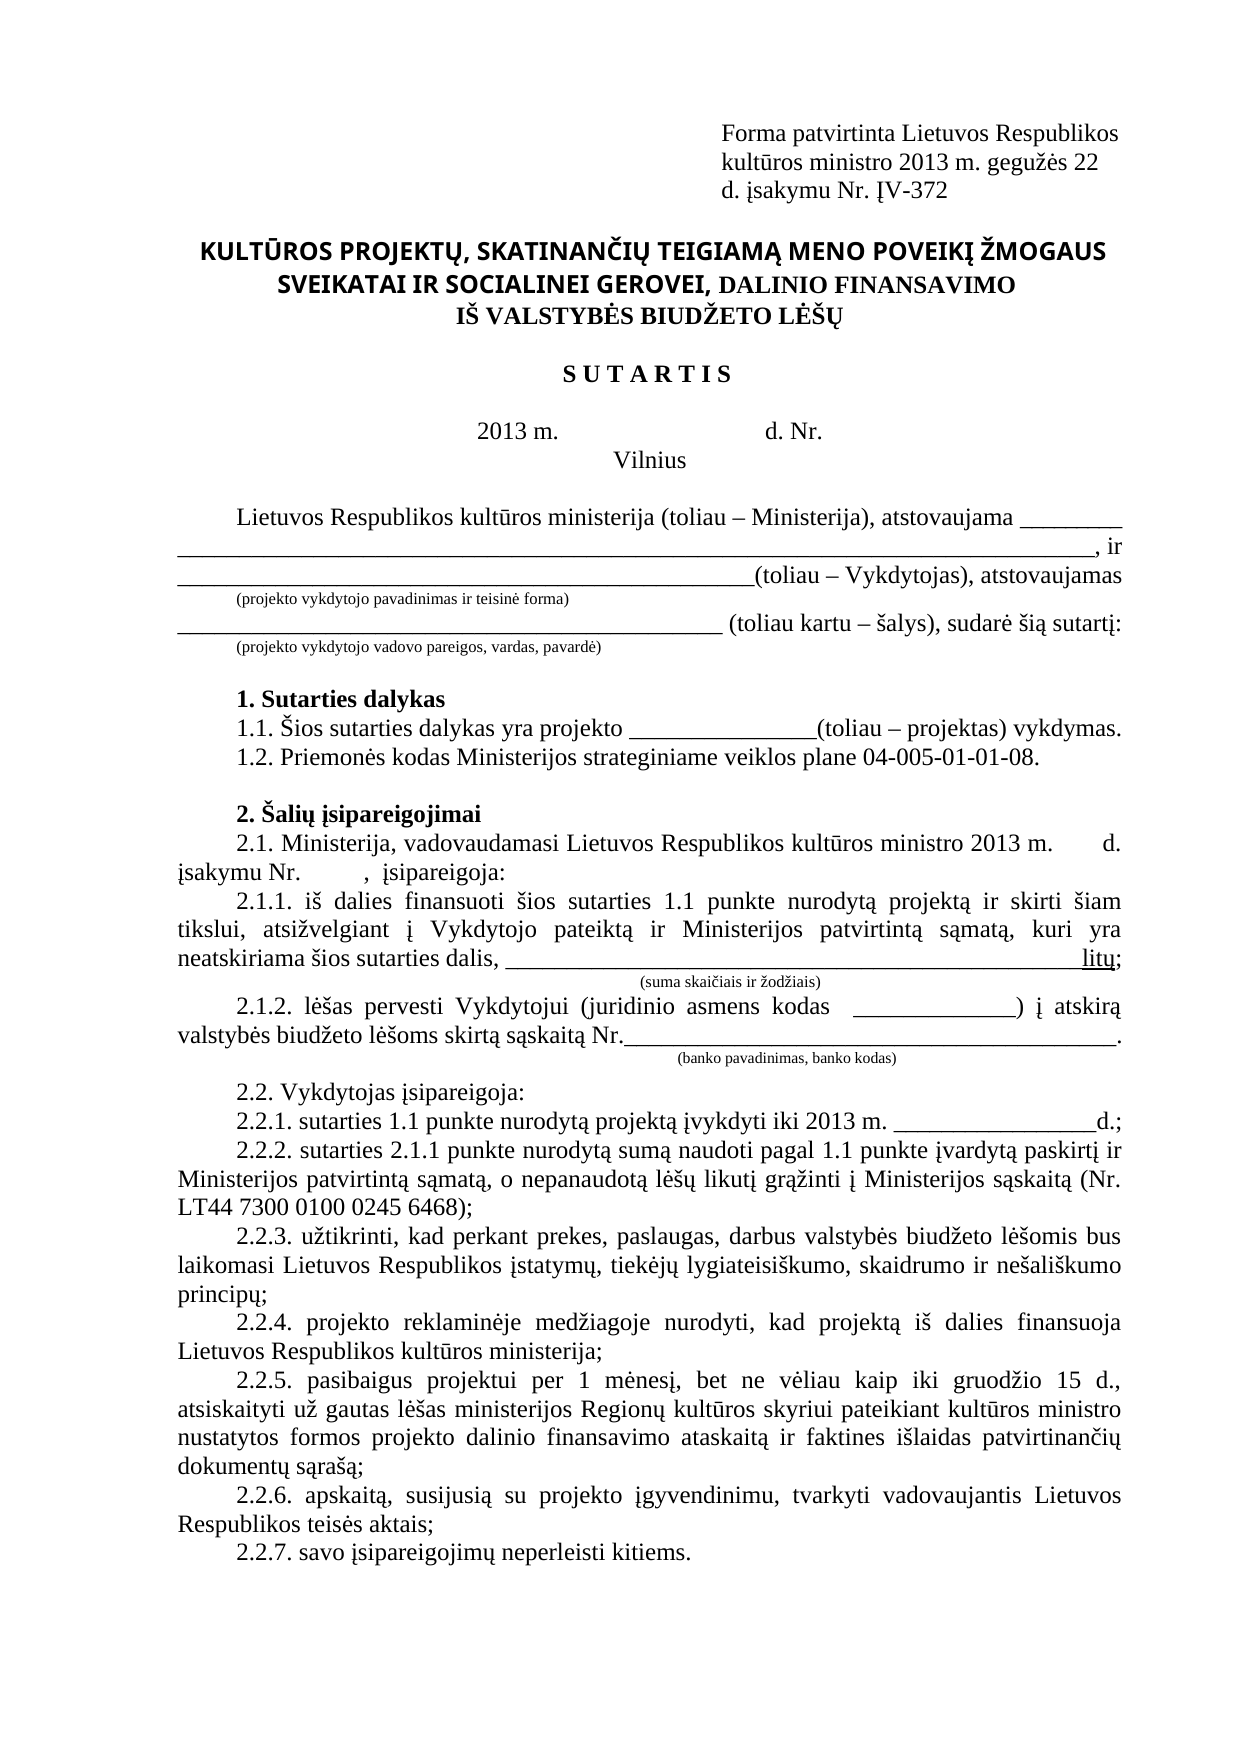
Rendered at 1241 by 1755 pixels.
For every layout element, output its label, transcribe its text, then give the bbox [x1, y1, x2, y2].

text _ , ir [177, 531, 1122, 560]
text 2.2. Vykdytojas įsipareigoja: [177, 1077, 1122, 1106]
text 1.1. Šios sutarties dalykas yra projekto (toliau – projektas) vykdymas. [177, 713, 1122, 742]
text 2.2.1. sutarties 1.1 punkte nurodytą projektą įvykdyti iki 2013 m. d.; [177, 1106, 1122, 1135]
text 1.2. Priemonės kodas Ministerijos strateginiame veiklos plane 04-005-01-01-08. [177, 742, 1122, 771]
text 2.2.2. sutarties 2.1.1 punkte nurodytą sumą naudoti pagal 1.1 punkte įvardytą paskirtį ir Ministerijos patvirtintą sąmatą, o nepanaudotą lėšų likutį grąžinti į Ministerijos sąskaitą (Nr. LT44 7300 0100 0245 6468); [177, 1135, 1122, 1221]
text _ (toliau – Vykdytojas), atstovaujamas [177, 560, 1122, 589]
text 2.2.4. projekto reklaminėje medžiagoje nurodyti, kad projektą iš dalies finansuoja Lietuvos Respublikos kultūros ministerija; [177, 1307, 1122, 1365]
text 2.2.5. pasibaigus projektui per 1 mėnesį, bet ne vėliau kaip iki gruodžio 15 d., atsiskaityti už gautas lėšas ministerijos Regionų kultūros skyriui pateikiant kultūros ministro nustatytos formos projekto dalinio finansavimo ataskaitą ir faktines išlaidas patvirtinančių dokumentų sąrašą; [177, 1365, 1122, 1480]
text _ (toliau kartu – šalys), sudarė šią sutartį: [177, 608, 1122, 637]
text (projekto vykdytojo vadovo pareigos, vardas, pavardė) [177, 637, 1122, 656]
text 2.2.3. užtikrinti, kad perkant prekes, paslaugas, darbus valstybės biudžeto lėšomis bus laikomasi Lietuvos Respublikos įstatymų, tiekėjų lygiateisiškumo, skaidrumo ir nešališkumo principų; [177, 1221, 1122, 1307]
text 2. Šalių įsipareigojimai [177, 799, 1122, 828]
text 2.1.1. iš dalies finansuoti šios sutarties 1.1 punkte nurodytą projektą ir skirti šiam tikslui, atsižvelgiant į Vykdytojo pateiktą ir Ministerijos patvirtintą sąmatą, kuri yra neatskiriama šios sutarties dalis, litų; [177, 886, 1122, 972]
text Vilnius [177, 445, 1122, 474]
text (banko pavadinimas, banko kodas) [177, 1049, 1122, 1077]
text (suma skaičiais ir žodžiais) [177, 972, 1122, 991]
text 1. Sutarties dalykas [177, 684, 1122, 713]
text 2013 m. d. Nr. [177, 416, 1122, 445]
text (projekto vykdytojo pavadinimas ir teisinė forma) [177, 589, 1122, 608]
text 2.1. Ministerija, vadovaudamasi Lietuvos Respublikos kultūros ministro 2013 m. d. įsakymu Nr. , įsipareigoja: [177, 828, 1122, 886]
text Forma patvirtinta Lietuvos Respublikos kultūros ministro 2013 m. gegužės 22 d. įsakymu Nr. ĮV-372 [721, 118, 1122, 204]
text IŠ VALSTYBĖS BIUDŽETO LĖŠŲ [177, 301, 1122, 330]
text KULTŪROS PROJEKTŲ, SKATINANČIŲ TEIGIAMĄ MENO POVEIKĮ ŽMOGAUS SVEIKATAI IR SOCIALINEI GEROVEI, DALINIO FINANSAVIMO [177, 233, 1122, 301]
text 2.2.6. apskaitą, susijusią su projekto įgyvendinimu, tvarkyti vadovaujantis Lietuvos Respublikos teisės aktais; [177, 1480, 1122, 1537]
text 2.2.7. savo įsipareigojimų neperleisti kitiems. [177, 1537, 1122, 1566]
text S U T A R T I S [177, 359, 1122, 387]
text Lietuvos Respublikos kultūros ministerija (toliau – Ministerija), atstovaujama [177, 502, 1122, 531]
text 2.1.2. lėšas pervesti Vykdytojui (juridinio asmens kodas _____________) į atskirą valstybės biudžeto lėšoms skirtą sąskaitą Nr. . [177, 991, 1122, 1049]
